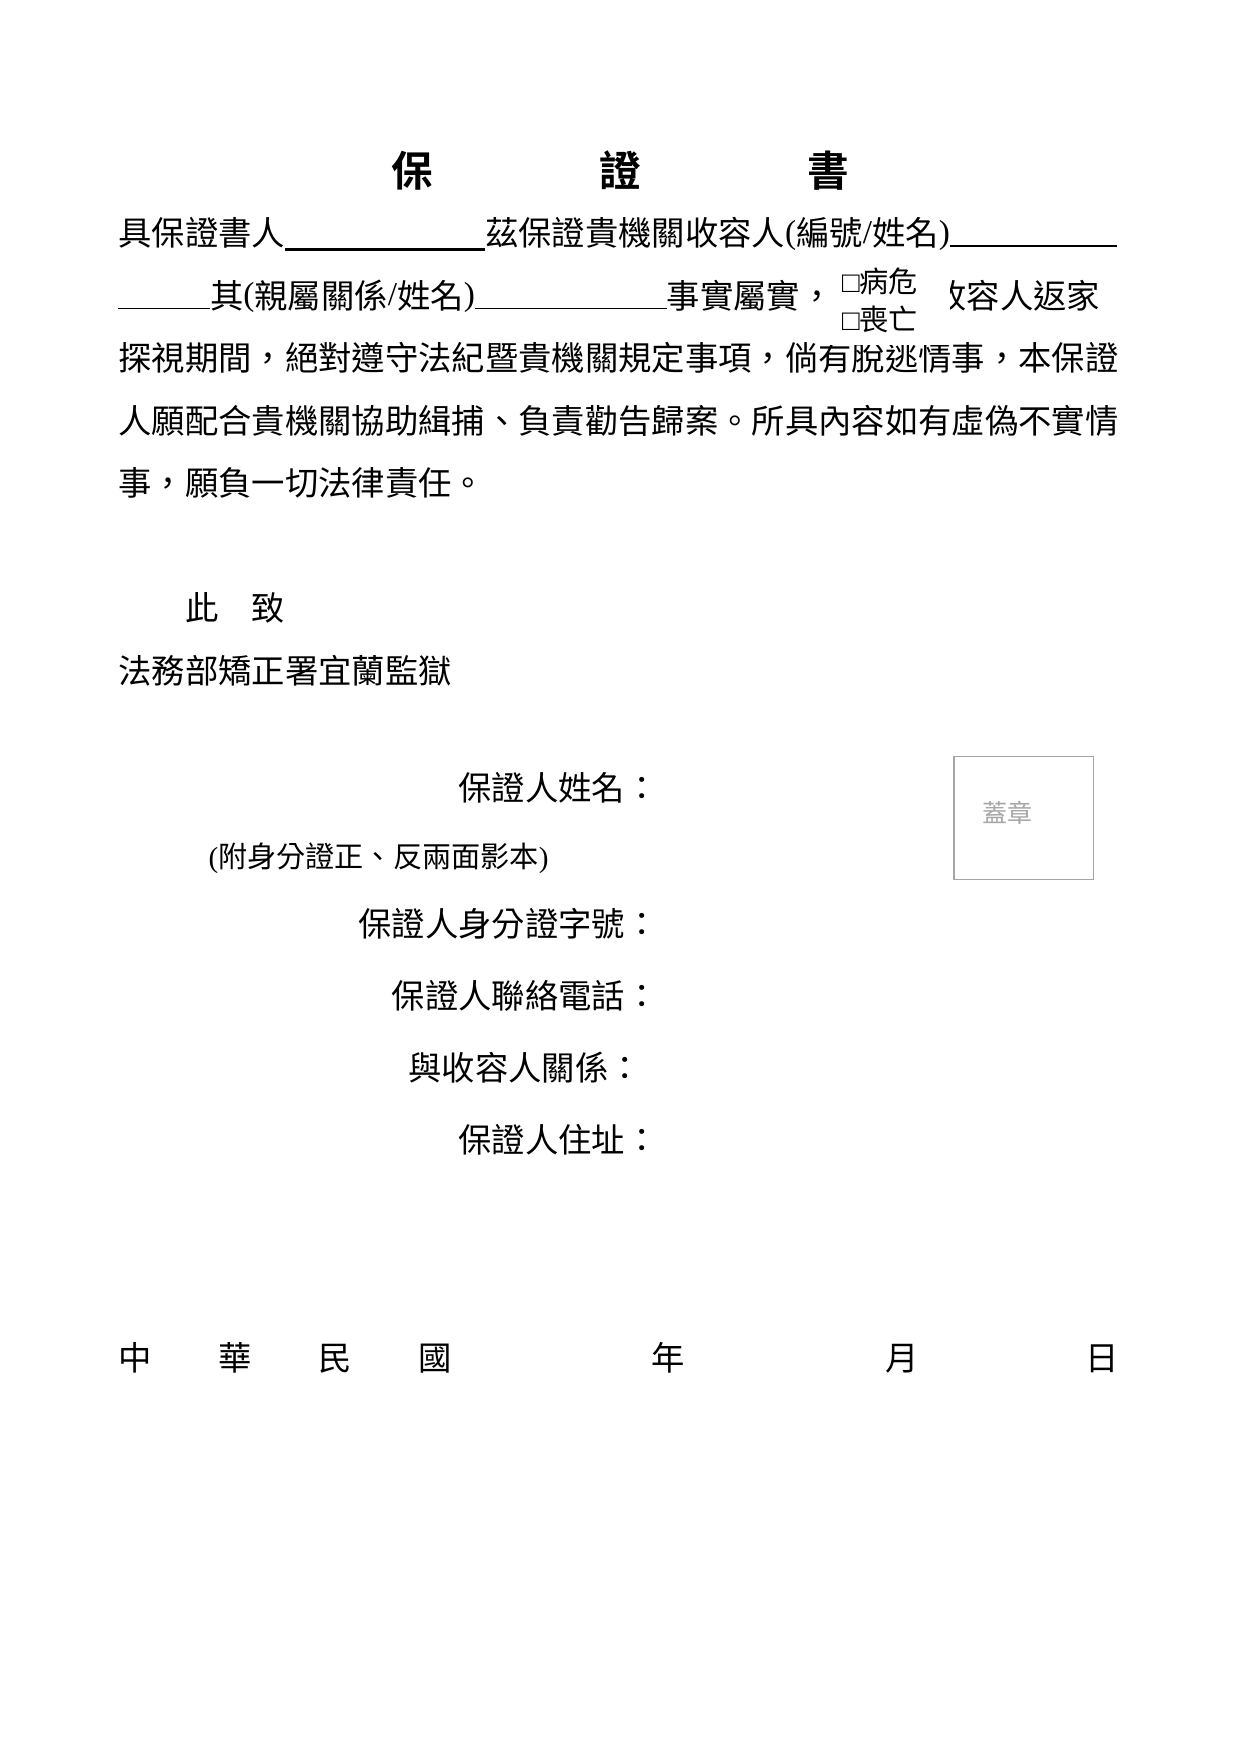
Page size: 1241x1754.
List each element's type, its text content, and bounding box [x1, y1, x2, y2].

text [1094, 762, 1174, 810]
text (附身分證正、反兩面影本) [92, 834, 953, 876]
text [1094, 834, 1174, 876]
text 蓋章 [970, 793, 1077, 830]
text 具保證書人 茲保證貴機關收容人(編號/姓名) [118, 189, 1122, 252]
text □喪亡 [842, 300, 933, 336]
text 此 致 [118, 564, 1122, 627]
text 保證人住址： [92, 1114, 1174, 1162]
text 保證人姓名： [92, 762, 953, 810]
text 法務部矯正署宜蘭監獄 [118, 627, 1122, 689]
text □病危 [842, 263, 933, 300]
text 保證人聯絡電話： [92, 969, 1174, 1018]
text 其(親屬關係/姓名) 事實屬實，並保證收容人返家探視期間，絕對遵守法紀暨貴機關規定事項，倘有脫逃情事，本保證人願配合貴機關協助緝捕、負責勸告歸案。所具內容如有虛偽不實情事，願負一切法律責任。 [118, 252, 1122, 502]
text 中 華 民 國 年 月 日 [118, 1327, 1122, 1377]
text 保 證 書 [118, 127, 1122, 189]
text 具保證書人 茲保證貴機關收容人(編號/姓名) [827, 255, 948, 343]
text 與收容人關係： [92, 1042, 1174, 1090]
text 保證人身分證字號： [92, 897, 1174, 946]
